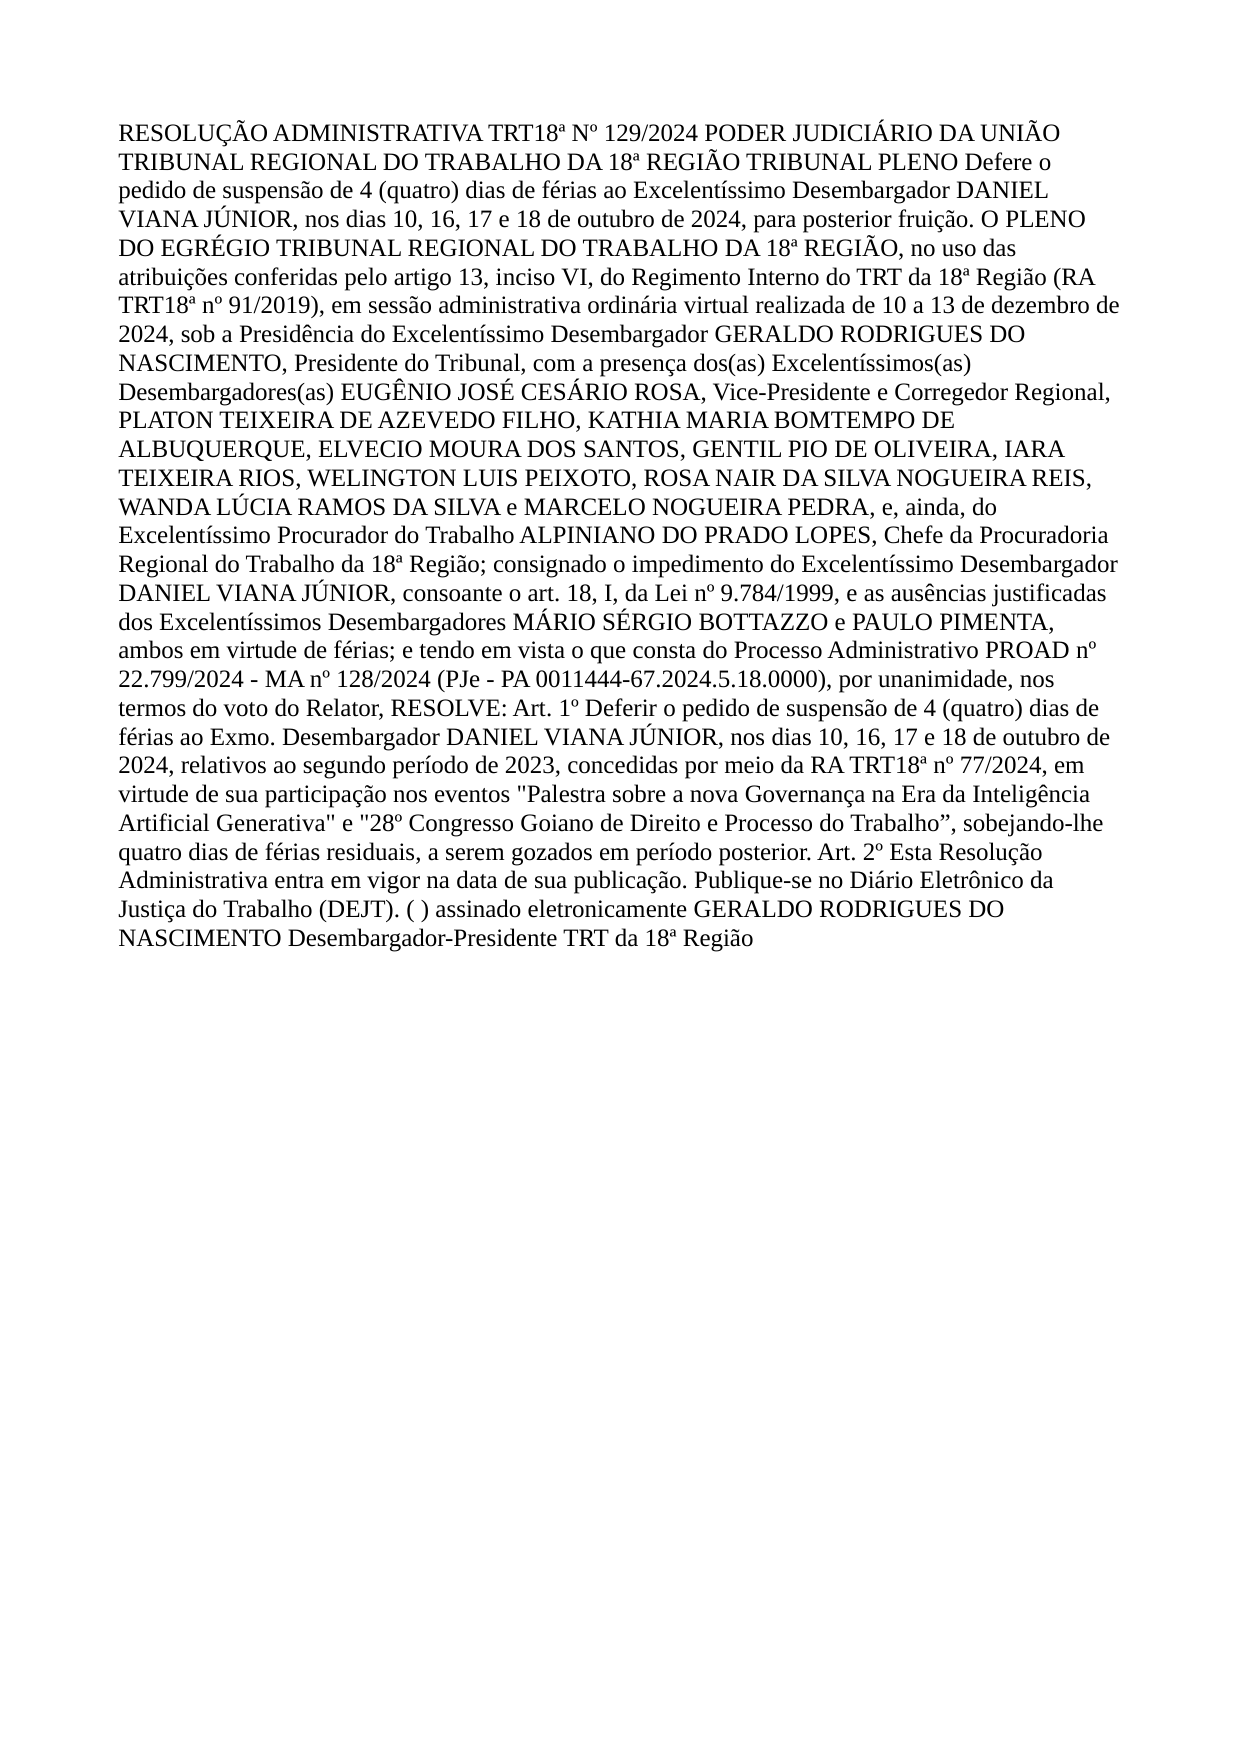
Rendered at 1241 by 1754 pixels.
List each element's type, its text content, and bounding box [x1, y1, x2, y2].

text RESOLUÇÃO ADMINISTRATIVA TRT18ª Nº 129/2024 PODER JUDICIÁRIO DA UNIÃO TRIBUNAL REGIONAL DO TRABALHO DA 18ª REGIÃO TRIBUNAL PLENO Defere o pedido de suspensão de 4 (quatro) dias de férias ao Excelentíssimo Desembargador DANIEL VIANA JÚNIOR, nos dias 10, 16, 17 e 18 de outubro de 2024, para posterior fruição. O PLENO DO EGRÉGIO TRIBUNAL REGIONAL DO TRABALHO DA 18ª REGIÃO, no uso das atribuições conferidas pelo artigo 13, inciso VI, do Regimento Interno do TRT da 18ª Região (RA TRT18ª nº 91/2019), em sessão administrativa ordinária virtual realizada de 10 a 13 de dezembro de 2024, sob a Presidência do Excelentíssimo Desembargador GERALDO RODRIGUES DO NASCIMENTO, Presidente do Tribunal, com a presença dos(as) Excelentíssimos(as) Desembargadores(as) EUGÊNIO JOSÉ CESÁRIO ROSA, Vice-Presidente e Corregedor Regional, PLATON TEIXEIRA DE AZEVEDO FILHO, KATHIA MARIA BOMTEMPO DE ALBUQUERQUE, ELVECIO MOURA DOS SANTOS, GENTIL PIO DE OLIVEIRA, IARA TEIXEIRA RIOS, WELINGTON LUIS PEIXOTO, ROSA NAIR DA SILVA NOGUEIRA REIS, WANDA LÚCIA RAMOS DA SILVA e MARCELO NOGUEIRA PEDRA, e, ainda, do Excelentíssimo Procurador do Trabalho ALPINIANO DO PRADO LOPES, Chefe da Procuradoria Regional do Trabalho da 18ª Região; consignado o impedimento do Excelentíssimo Desembargador DANIEL VIANA JÚNIOR, consoante o art. 18, I, da Lei nº 9.784/1999, e as ausências justificadas dos Excelentíssimos Desembargadores MÁRIO SÉRGIO BOTTAZZO e PAULO PIMENTA, ambos em virtude de férias; e tendo em vista o que consta do Processo Administrativo PROAD nº 22.799/2024 - MA nº 128/2024 (PJe - PA 0011444-67.2024.5.18.0000), por unanimidade, nos termos do voto do Relator, RESOLVE: Art. 1º Deferir o pedido de suspensão de 4 (quatro) dias de férias ao Exmo. Desembargador DANIEL VIANA JÚNIOR, nos dias 10, 16, 17 e 18 de outubro de 2024, relativos ao segundo período de 2023, concedidas por meio da RA TRT18ª nº 77/2024, em virtude de sua participação nos eventos "Palestra sobre a nova Governança na Era da Inteligência Artificial Generativa" e "28º Congresso Goiano de Direito e Processo do Trabalho”, sobejando-lhe quatro dias de férias residuais, a serem gozados em período posterior. Art. 2º Esta Resolução Administrativa entra em vigor na data de sua publicação. Publique-se no Diário Eletrônico da Justiça do Trabalho (DEJT). ( ) assinado eletronicamente GERALDO RODRIGUES DO NASCIMENTO Desembargador-Presidente TRT da 18ª Região [118, 118, 1122, 952]
